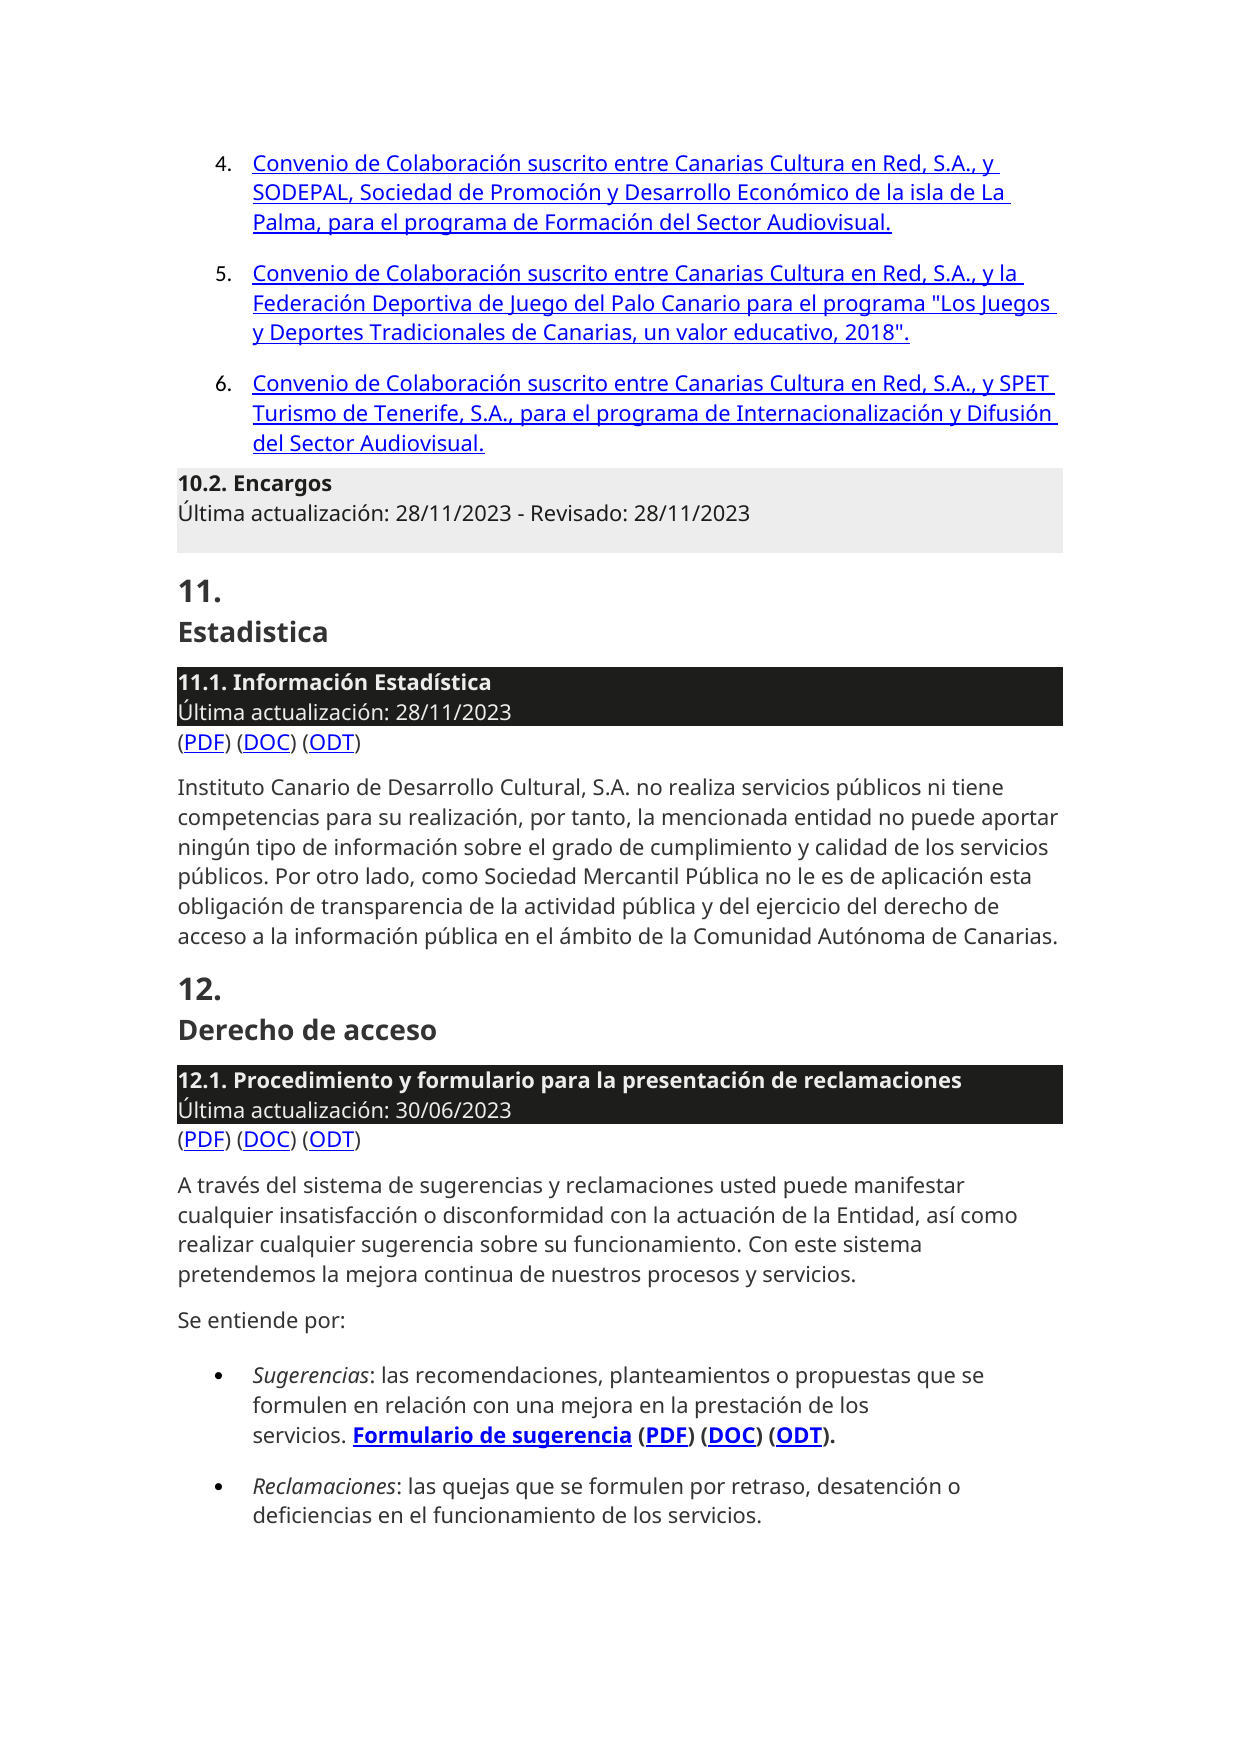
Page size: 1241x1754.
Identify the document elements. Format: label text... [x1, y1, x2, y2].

text Última actualización: 28/11/2023 [177, 697, 1063, 726]
text A través del sistema de sugerencias y reclamaciones usted puede manifestar cualquier insatisfacción o disconformidad con la actuación de la Entidad, así como realizar cualquier sugerencia sobre su funcionamiento. Con este sistema pretendemos la mejora continua de nuestros procesos y servicios. [177, 1170, 1063, 1289]
text Se entiende por: [177, 1305, 1063, 1334]
text 11.1. Información Estadística [177, 667, 1063, 697]
list Convenio de Colaboración suscrito entre Canarias Cultura en Red, S.A., y SODEPAL, Sociedad de Promoción y Desarrollo Económico de la isla de La Palma, para el programa de Formación del Sector Audiovisual. [215, 148, 1063, 237]
text 12. [177, 967, 1063, 1010]
list Sugerencias: las recomendaciones, planteamientos o propuestas que se formulen en relación con una mejora en la prestación de los servicios. Formulario de sugerencia (PDF) (DOC) (ODT).‍ [215, 1361, 1063, 1450]
list Convenio de Colaboración suscrito entre Canarias Cultura en Red, S.A., y SPET Turismo de Tenerife, S.A., para el programa de Internacionalización y Difusión del Sector Audiovisual. [215, 368, 1063, 457]
text 11. [177, 569, 1063, 612]
text (PDF) (DOC) (ODT) [177, 726, 1063, 756]
text Estadistica [177, 612, 1063, 650]
text Última actualización: 30/06/2023 [177, 1095, 1063, 1124]
text Derecho de acceso [177, 1010, 1063, 1048]
text Instituto Canario de Desarrollo Cultural, S.A. no realiza servicios públicos ni tiene competencias para su realización, por tanto, la mencionada entidad no puede aportar ningún tipo de información sobre el grado de cumplimiento y calidad de los servicios públicos. Por otro lado, como Sociedad Mercantil Pública no le es de aplicación esta obligación de transparencia de la actividad pública y del ejercicio del derecho de acceso a la información pública en el ámbito de la Comunidad Autónoma de Canarias. [177, 772, 1063, 951]
text 10.2. Encargos [177, 468, 1063, 498]
list Convenio de Colaboración suscrito entre Canarias Cultura en Red, S.A., y la Federación Deportiva de Juego del Palo Canario para el programa "Los Juegos y Deportes Tradicionales de Canarias, un valor educativo, 2018". [215, 258, 1063, 347]
text 12.1. Procedimiento y formulario para la presentación de reclamaciones [177, 1065, 1063, 1095]
text Última actualización: 28/11/2023 - Revisado: 28/11/2023 [177, 498, 1063, 527]
list Reclamaciones: las quejas que se formulen por retraso, desatención o deficiencias en el funcionamiento de los servicios. [215, 1471, 1063, 1530]
text (PDF) (DOC) (ODT) [177, 1124, 1063, 1154]
